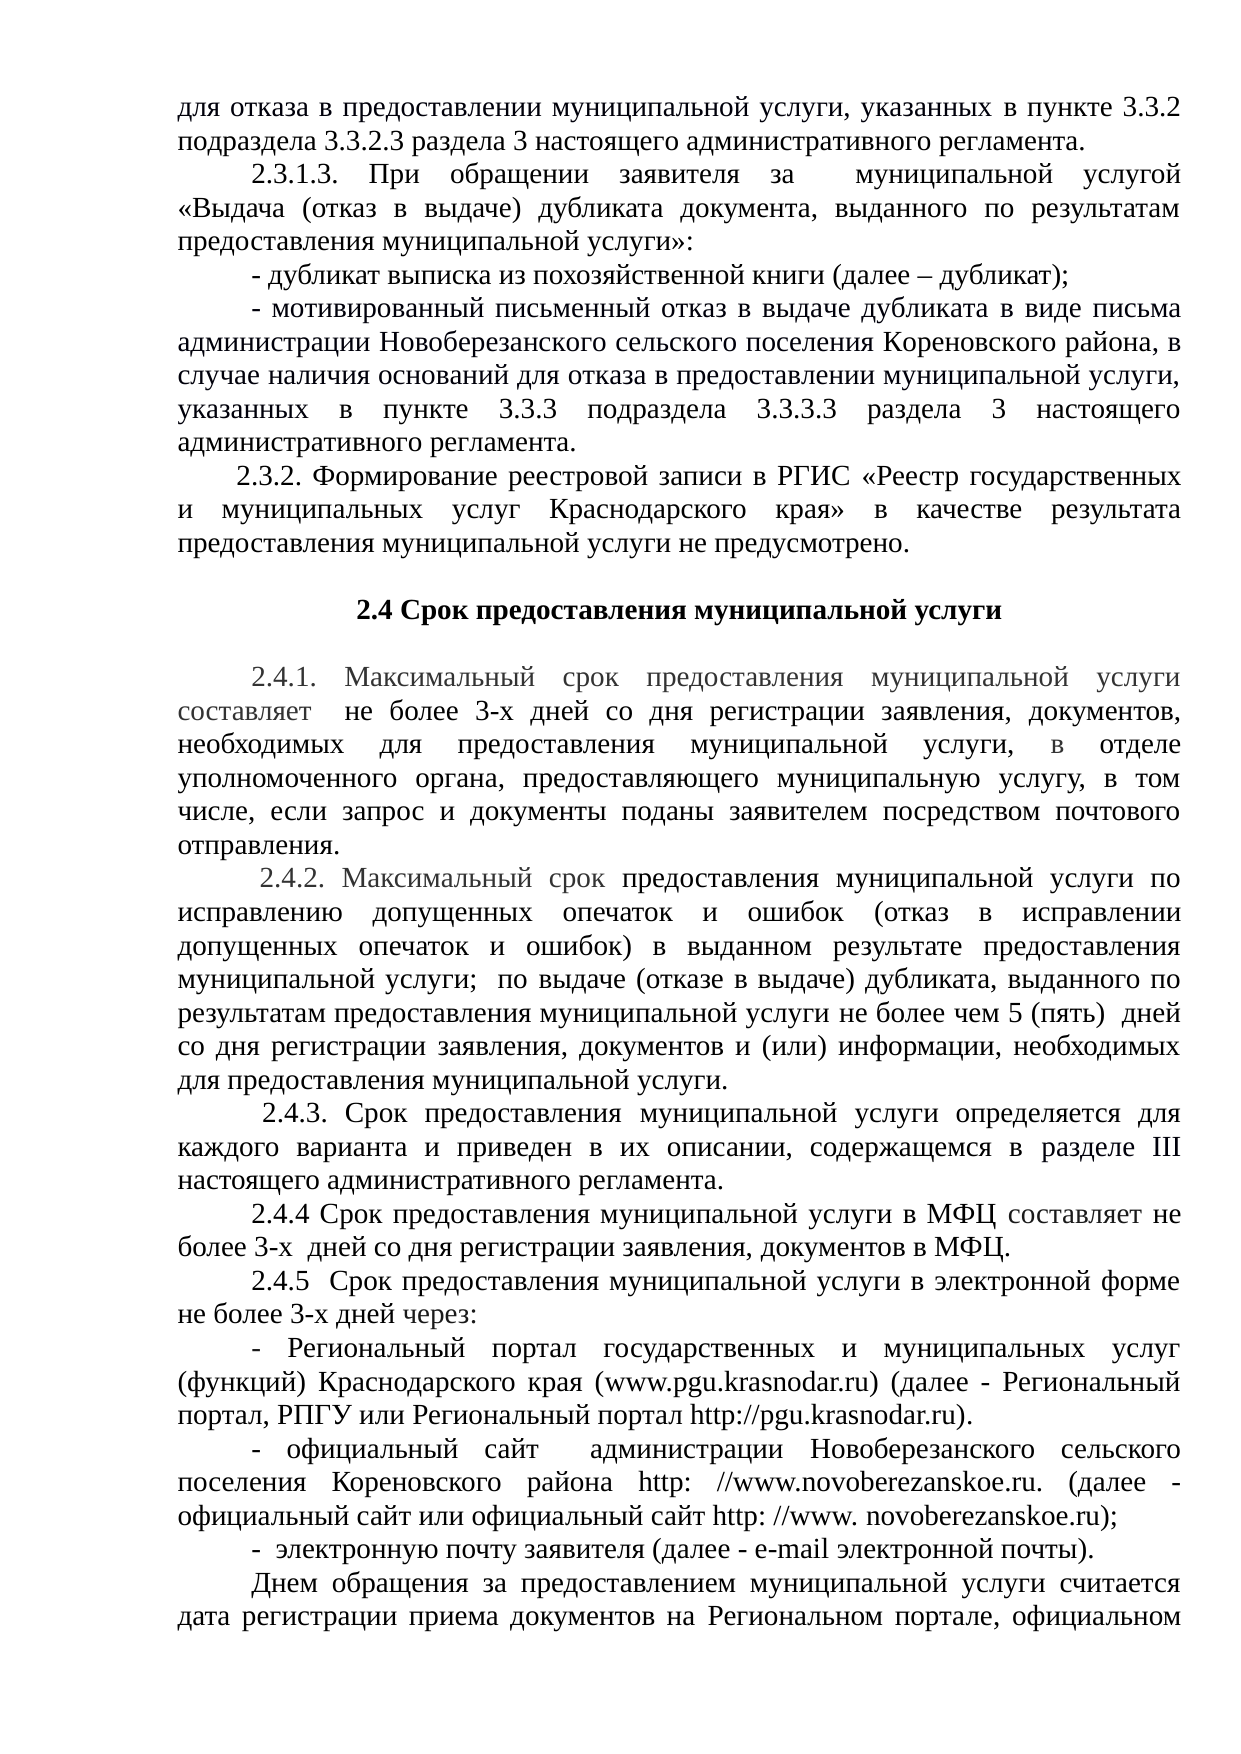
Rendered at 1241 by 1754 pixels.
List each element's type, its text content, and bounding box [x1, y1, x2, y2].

list 2.4.3. Срок предоставления муниципальной услуги определяется для каждого варианта и приведен в их описании, содержащемся в разделе III настоящего административного регламента. [177, 1095, 1181, 1196]
text - электронную почту заявителя (далее - e-mail электронной почты). [177, 1531, 1181, 1565]
text 2.4.4 Срок предоставления муниципальной услуги в МФЦ составляет не более 3-х дней со дня регистрации заявления, документов в МФЦ. [177, 1196, 1181, 1263]
text Днем обращения за предоставлением муниципальной услуги считается дата регистрации приема документов на Региональном портале, официальном [177, 1565, 1181, 1632]
list 2.4.1. Максимальный срок предоставления муниципальной услуги составляет не более 3-х дней со дня регистрации заявления, документов, необходимых для предоставления муниципальной услуги, в отделе уполномоченного органа, предоставляющего муниципальную услугу, в том числе, если запрос и документы поданы заявителем посредством почтового отправления. [177, 659, 1181, 861]
text 2.3.2. Формирование реестровой записи в РГИС «Реестр государственных и муниципальных услуг Краснодарского края» в качестве результата предоставления муниципальной услуги не предусмотрено. [177, 458, 1181, 559]
list 2.4 Срок предоставления муниципальной услуги [177, 592, 1181, 626]
text 2.4.5 Срок предоставления муниципальной услуги в электронной форме не более 3-х дней через: [177, 1263, 1181, 1330]
text - дубликат выписка из похозяйственной книги (далее – дубликат); [177, 257, 1181, 290]
text - официальный сайт администрации Новоберезанского сельского поселения Кореновского района http: //www.novoberezanskoe.ru. (далее - официальный сайт или официальный сайт http: //www. novoberezanskoe.ru); [177, 1431, 1181, 1531]
text для отказа в предоставлении муниципальной услуги, указанных в пункте 3.3.2 подраздела 3.3.2.3 раздела 3 настоящего административного регламента. [177, 89, 1181, 156]
list 2.4.2. Максимальный срок предоставления муниципальной услуги по исправлению допущенных опечаток и ошибок (отказ в исправлении допущенных опечаток и ошибок) в выданном результате предоставления муниципальной услуги; по выдаче (отказе в выдаче) дубликата, выданного по результатам предоставления муниципальной услуги не более чем 5 (пять) дней со дня регистрации заявления, документов и (или) информации, необходимых для предоставления муниципальной услуги. [177, 861, 1181, 1095]
text - мотивированный письменный отказ в выдаче дубликата в виде письма администрации Новоберезанского сельского поселения Кореновского района, в случае наличия оснований для отказа в предоставлении муниципальной услуги, указанных в пункте 3.3.3 подраздела 3.3.3.3 раздела 3 настоящего административного регламента. [177, 290, 1181, 458]
text 2.3.1.3. При обращении заявителя за муниципальной услугой «Выдача (отказ в выдаче) дубликата документа, выданного по результатам предоставления муниципальной услуги»: [177, 156, 1181, 257]
text - Региональный портал государственных и муниципальных услуг (функций) Краснодарского края (www.pgu.krasnodar.ru) (далее - Региональный портал, РПГУ или Региональный портал http://pgu.krasnodar.ru). [177, 1330, 1181, 1431]
